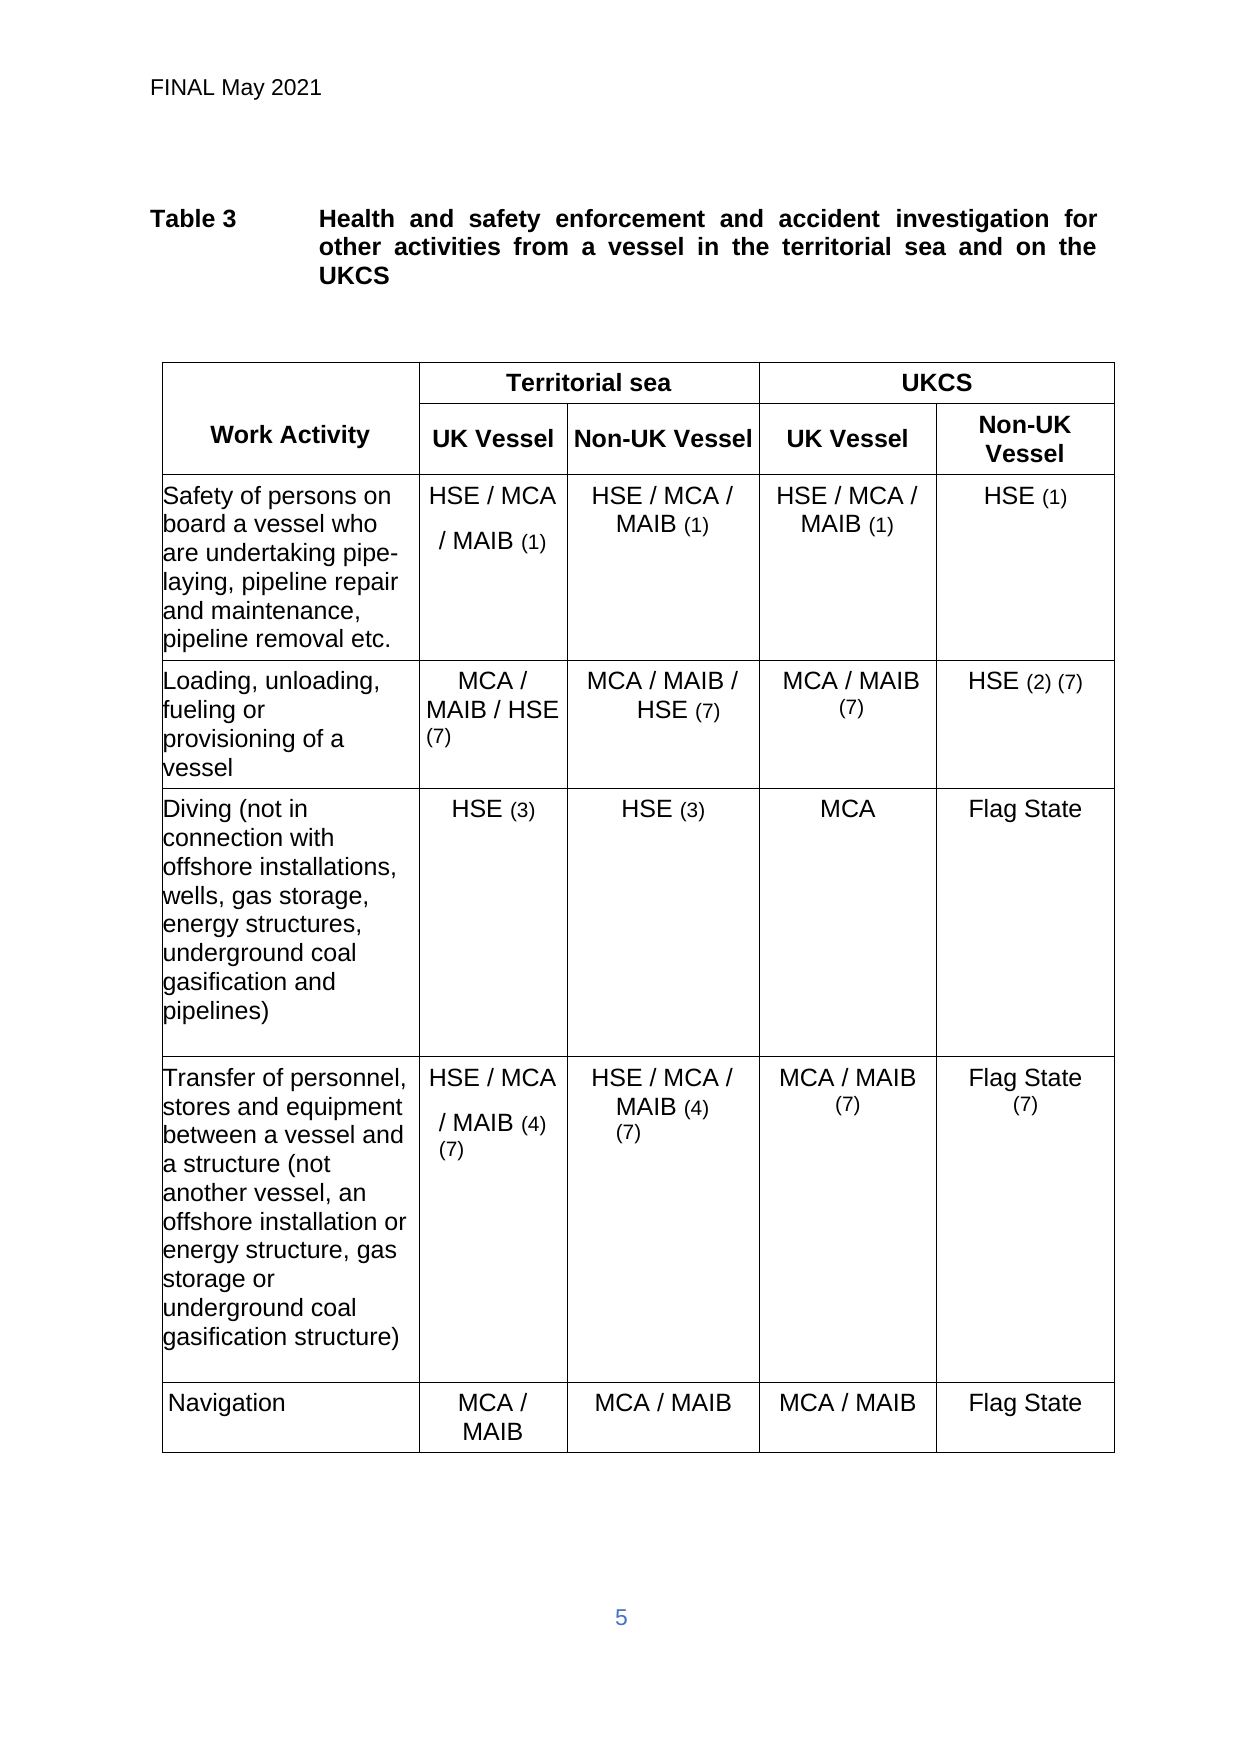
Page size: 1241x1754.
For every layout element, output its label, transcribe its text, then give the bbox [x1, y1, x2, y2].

table_header UKCS [760, 363, 1114, 403]
table_cell HSE / MCA / MAIB (1) [568, 475, 759, 659]
table_header Territorial sea [420, 363, 759, 403]
table_cell MCA / MAIB [760, 1383, 936, 1452]
table_cell HSE / MCA / MAIB (4) (7) [568, 1057, 759, 1382]
table_cell MCA / MAIB (7) [760, 1057, 936, 1382]
table_cell Loading, unloading, fueling or provisioning of a vessel [163, 661, 419, 788]
table_cell UK Vessel [420, 404, 567, 474]
table_cell MCA / MAIB (7) [760, 661, 936, 788]
table_cell Flag State [937, 1383, 1114, 1452]
table_cell Navigation [163, 1383, 419, 1452]
table_cell HSE (2) (7) [937, 661, 1114, 788]
table_cell Safety of persons on board a vessel who are undertaking pipe- laying, pipeline repair and maintenance, pipeline removal etc. [163, 475, 419, 659]
table_cell Non-UK Vessel [568, 404, 759, 474]
table_cell HSE (3) [420, 789, 567, 1056]
table_cell MCA / MAIB [420, 1383, 567, 1452]
table_cell Transfer of personnel, stores and equipment between a vessel and a structure (not another vessel, an offshore installation or energy structure, gas storage or underground coal gasification structure) [163, 1057, 419, 1382]
table_cell Flag State (7) [937, 1057, 1114, 1382]
table_cell HSE / MCA / MAIB (1) [420, 475, 567, 659]
subtitle Table 3 Health and safety enforcement and accident investigation for other activities from a vessel in the territorial sea and on the UKCS [150, 204, 1097, 290]
table_cell Non-UK Vessel [937, 404, 1114, 474]
table_cell HSE (3) [568, 789, 759, 1056]
table_cell MCA [760, 789, 936, 1056]
table_header Work Activity [163, 363, 419, 474]
table_cell MCA / MAIB / HSE (7) [568, 661, 759, 788]
table_cell HSE / MCA / MAIB (1) [760, 475, 936, 659]
table_cell HSE (1) [937, 475, 1114, 659]
table_cell MCA / MAIB [568, 1383, 759, 1452]
table_cell HSE / MCA / MAIB (4) (7) [420, 1057, 567, 1382]
table_cell Flag State [937, 789, 1114, 1056]
table_cell MCA / MAIB / HSE (7) [420, 661, 567, 788]
table_cell Diving (not in connection with offshore installations, wells, gas storage, energy structures, underground coal gasification and pipelines) [163, 789, 419, 1056]
table_cell UK Vessel [760, 404, 936, 474]
